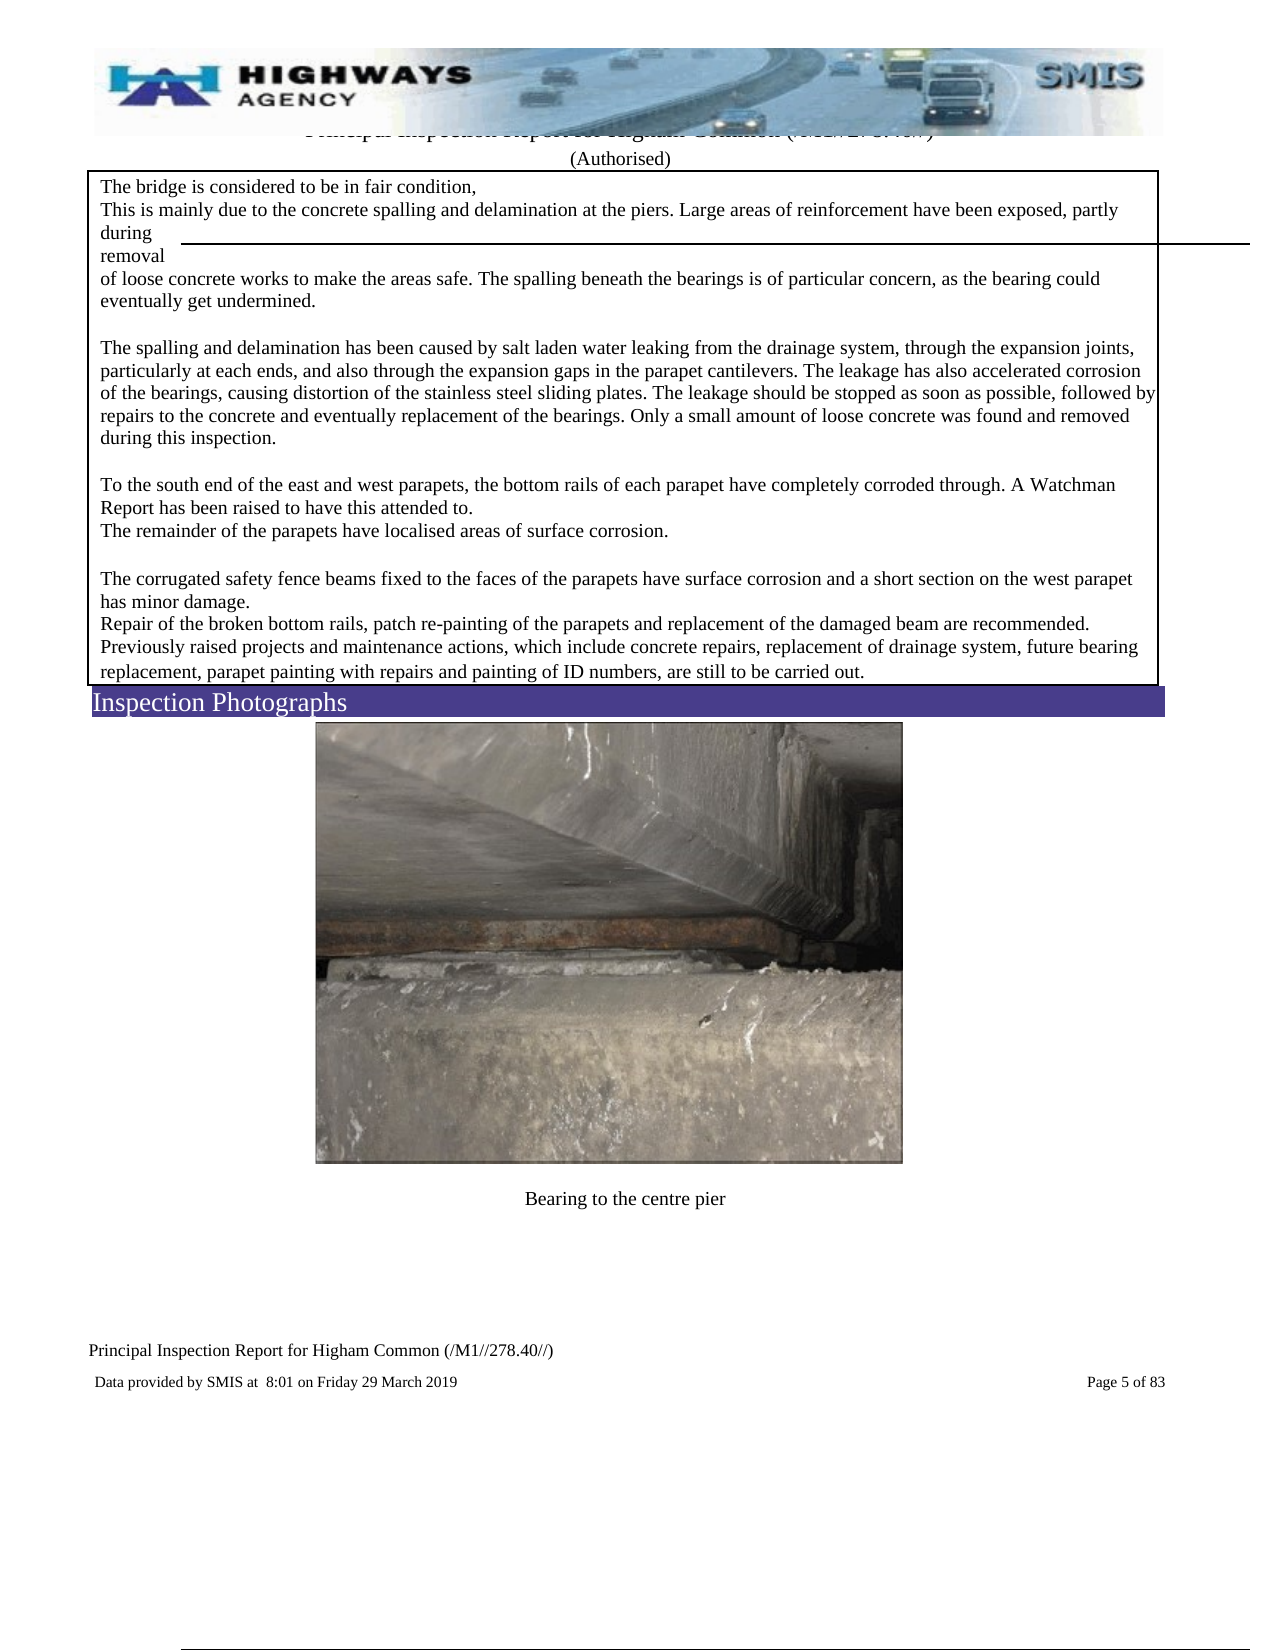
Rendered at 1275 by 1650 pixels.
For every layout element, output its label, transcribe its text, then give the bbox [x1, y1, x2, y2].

text Bearing to the centre pier [92, 1187, 731, 1210]
text Inspection Photographs [92, 686, 1165, 717]
table_cell The bridge is considered to be in fair condition, This is mainly due to the concrete spalling and delamination at the piers. Large areas of reinforcement have been exposed, partly during removal of loose concrete works to make the areas safe. The spalling beneath the bearings is of particular concern, as the bearing could eventually get undermined. The spalling and delamination has been caused by salt laden water leaking from the drainage system, through the expansion joints, particularly at each ends, and also through the expansion gaps in the parapet cantilevers. The leakage has also accelerated corrosion of the bearings, causing distortion of the stainless steel sliding plates. The leakage should be stopped as soon as possible, followed by repairs to the concrete and eventually replacement of the bearings. Only a small amount of loose concrete was found and removed during this inspection. To the south end of the east and west parapets, the bottom rails of each parapet have completely corroded through. A Watchman Report has been raised to have this attended to. The remainder of the parapets have localised areas of surface corrosion. The corrugated safety fence beams fixed to the faces of the parapets have surface corrosion and a short section on the west parapet has minor damage. Repair of the broken bottom rails, patch re-painting of the parapets and replacement of the damaged beam are recommended. Previously raised projects and maintenance actions, which include concrete repairs, replacement of drainage system, future bearing replacement, parapet painting with repairs and painting of ID numbers, are still to be carried out. [89, 172, 1157, 684]
